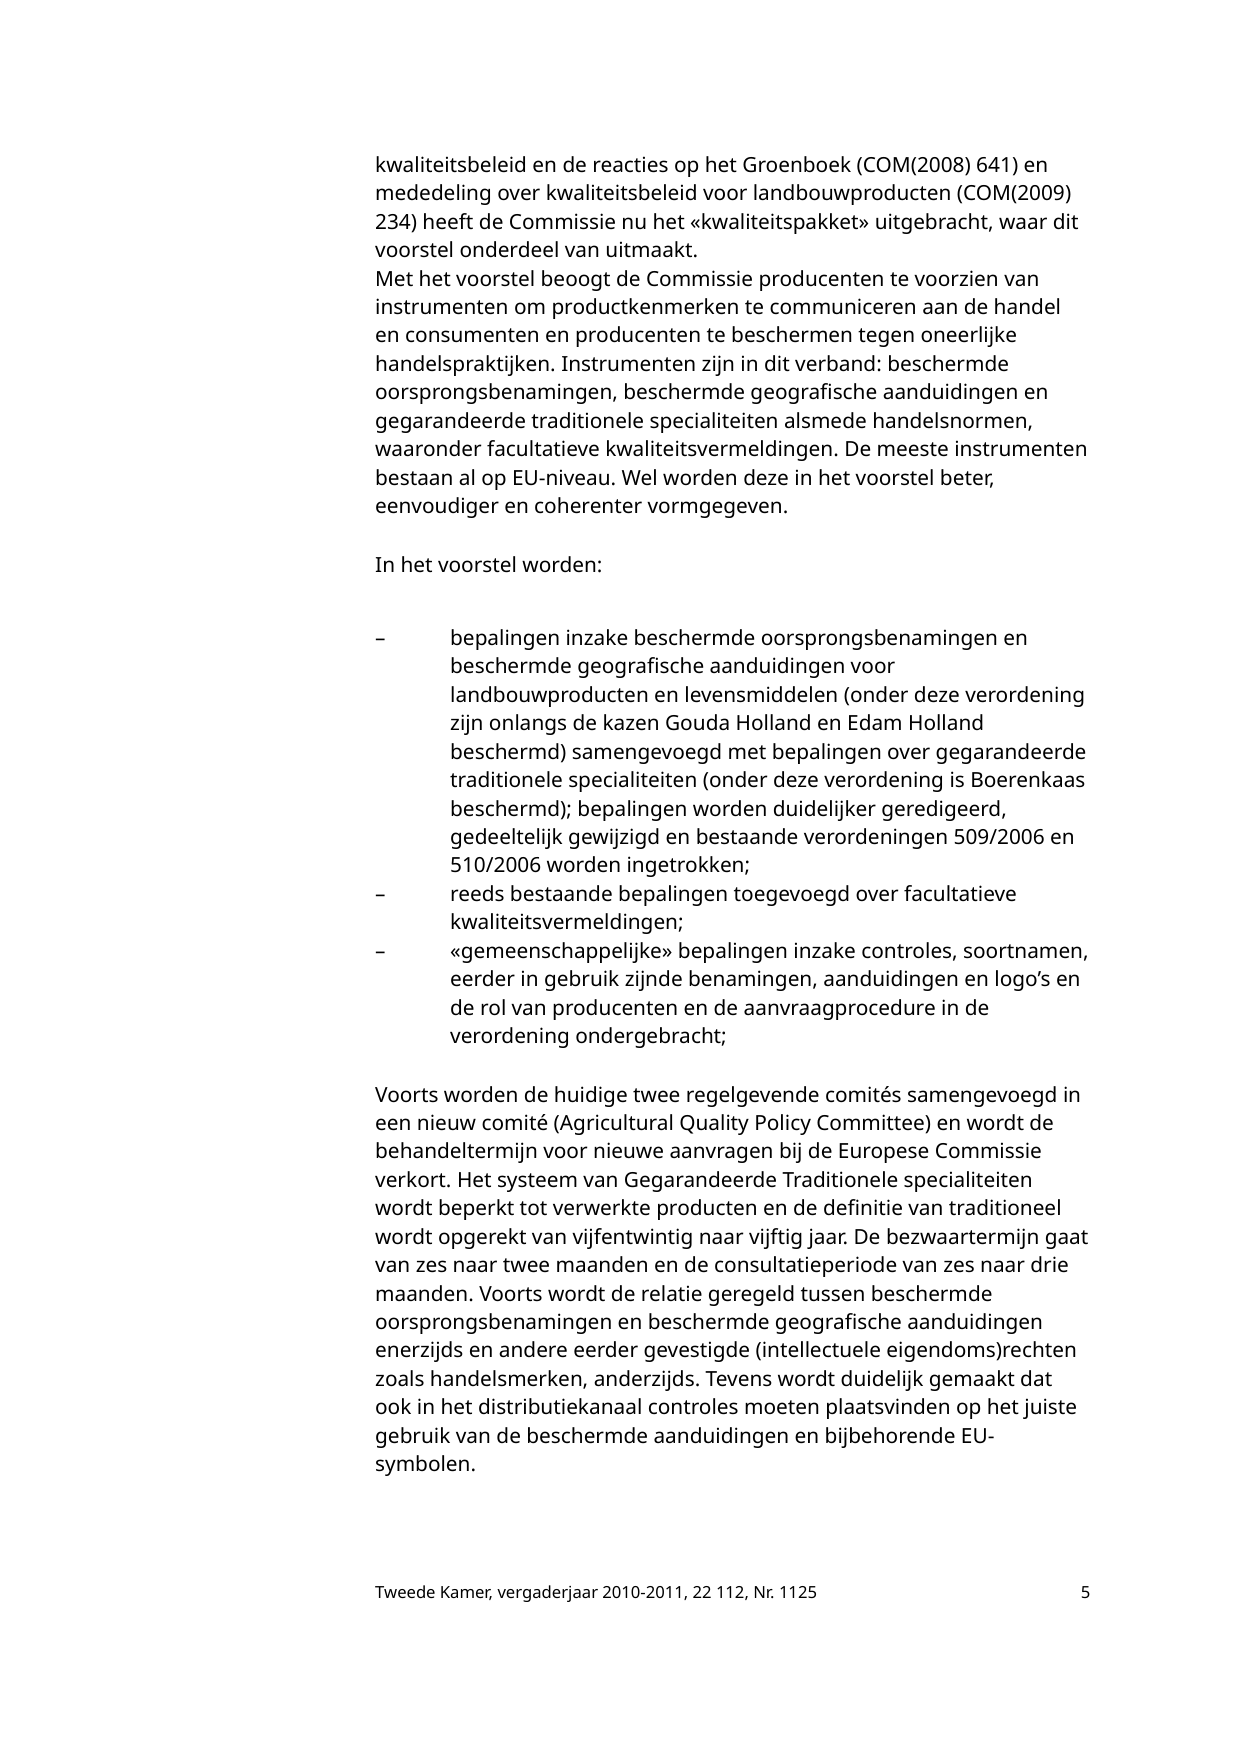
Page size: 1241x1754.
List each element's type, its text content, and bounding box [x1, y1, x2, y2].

list bepalingen inzake beschermde oorsprongsbenamingen en beschermde geografische aanduidingen voor landbouwproducten en levensmiddelen (onder deze verordening zijn onlangs de kazen Gouda Holland en Edam Holland beschermd) samengevoegd met bepalingen over gegarandeerde traditionele specialiteiten (onder deze verordening is Boerenkaas beschermd); bepalingen worden duidelijker geredigeerd, gedeeltelijk gewijzigd en bestaande verordeningen 509/2006 en 510/2006 worden ingetrokken; [375, 623, 1090, 879]
text Voorts worden de huidige twee regelgevende comités samengevoegd in een nieuw comité (Agricultural Quality Policy Committee) en wordt de behandeltermijn voor nieuwe aanvragen bij de Europese Commissie verkort. Het systeem van Gegarandeerde Traditionele specialiteiten wordt beperkt tot verwerkte producten en de definitie van traditioneel wordt opgerekt van vijfentwintig naar vijftig jaar. De bezwaartermijn gaat van zes naar twee maanden en de consultatieperiode van zes naar drie maanden. Voorts wordt de relatie geregeld tussen beschermde oorsprongsbenamingen en beschermde geografische aanduidingen enerzijds en andere eerder gevestigde (intellectuele eigendoms)rechten zoals handelsmerken, anderzijds. Tevens wordt duidelijk gemaakt dat ook in het distributiekanaal controles moeten plaatsvinden op het juiste gebruik van de beschermde aanduidingen en bijbehorende EU-symbolen. [375, 1080, 1090, 1478]
list reeds bestaande bepalingen toegevoegd over facultatieve kwaliteitsvermeldingen; [375, 879, 1090, 936]
text kwaliteitsbeleid en de reacties op het Groenboek (COM(2008) 641) en mededeling over kwaliteitsbeleid voor landbouwproducten (COM(2009) 234) heeft de Commissie nu het «kwaliteitspakket» uitgebracht, waar dit voorstel onderdeel van uitmaakt. [375, 150, 1090, 264]
text Met het voorstel beoogt de Commissie producenten te voorzien van instrumenten om productkenmerken te communiceren aan de handel en consumenten en producenten te beschermen tegen oneerlijke handelspraktijken. Instrumenten zijn in dit verband: beschermde oorsprongsbenamingen, beschermde geografische aanduidingen en gegarandeerde traditionele specialiteiten alsmede handelsnormen, waaronder facultatieve kwaliteitsvermeldingen. De meeste instrumenten bestaan al op EU-niveau. Wel worden deze in het voorstel beter, eenvoudiger en coherenter vormgegeven. [375, 264, 1090, 520]
list «gemeenschappelijke» bepalingen inzake controles, soortnamen, eerder in gebruik zijnde benamingen, aanduidingen en logo’s en de rol van producenten en de aanvraagprocedure in de verordening ondergebracht; [375, 936, 1090, 1050]
text In het voorstel worden: [375, 550, 1090, 578]
